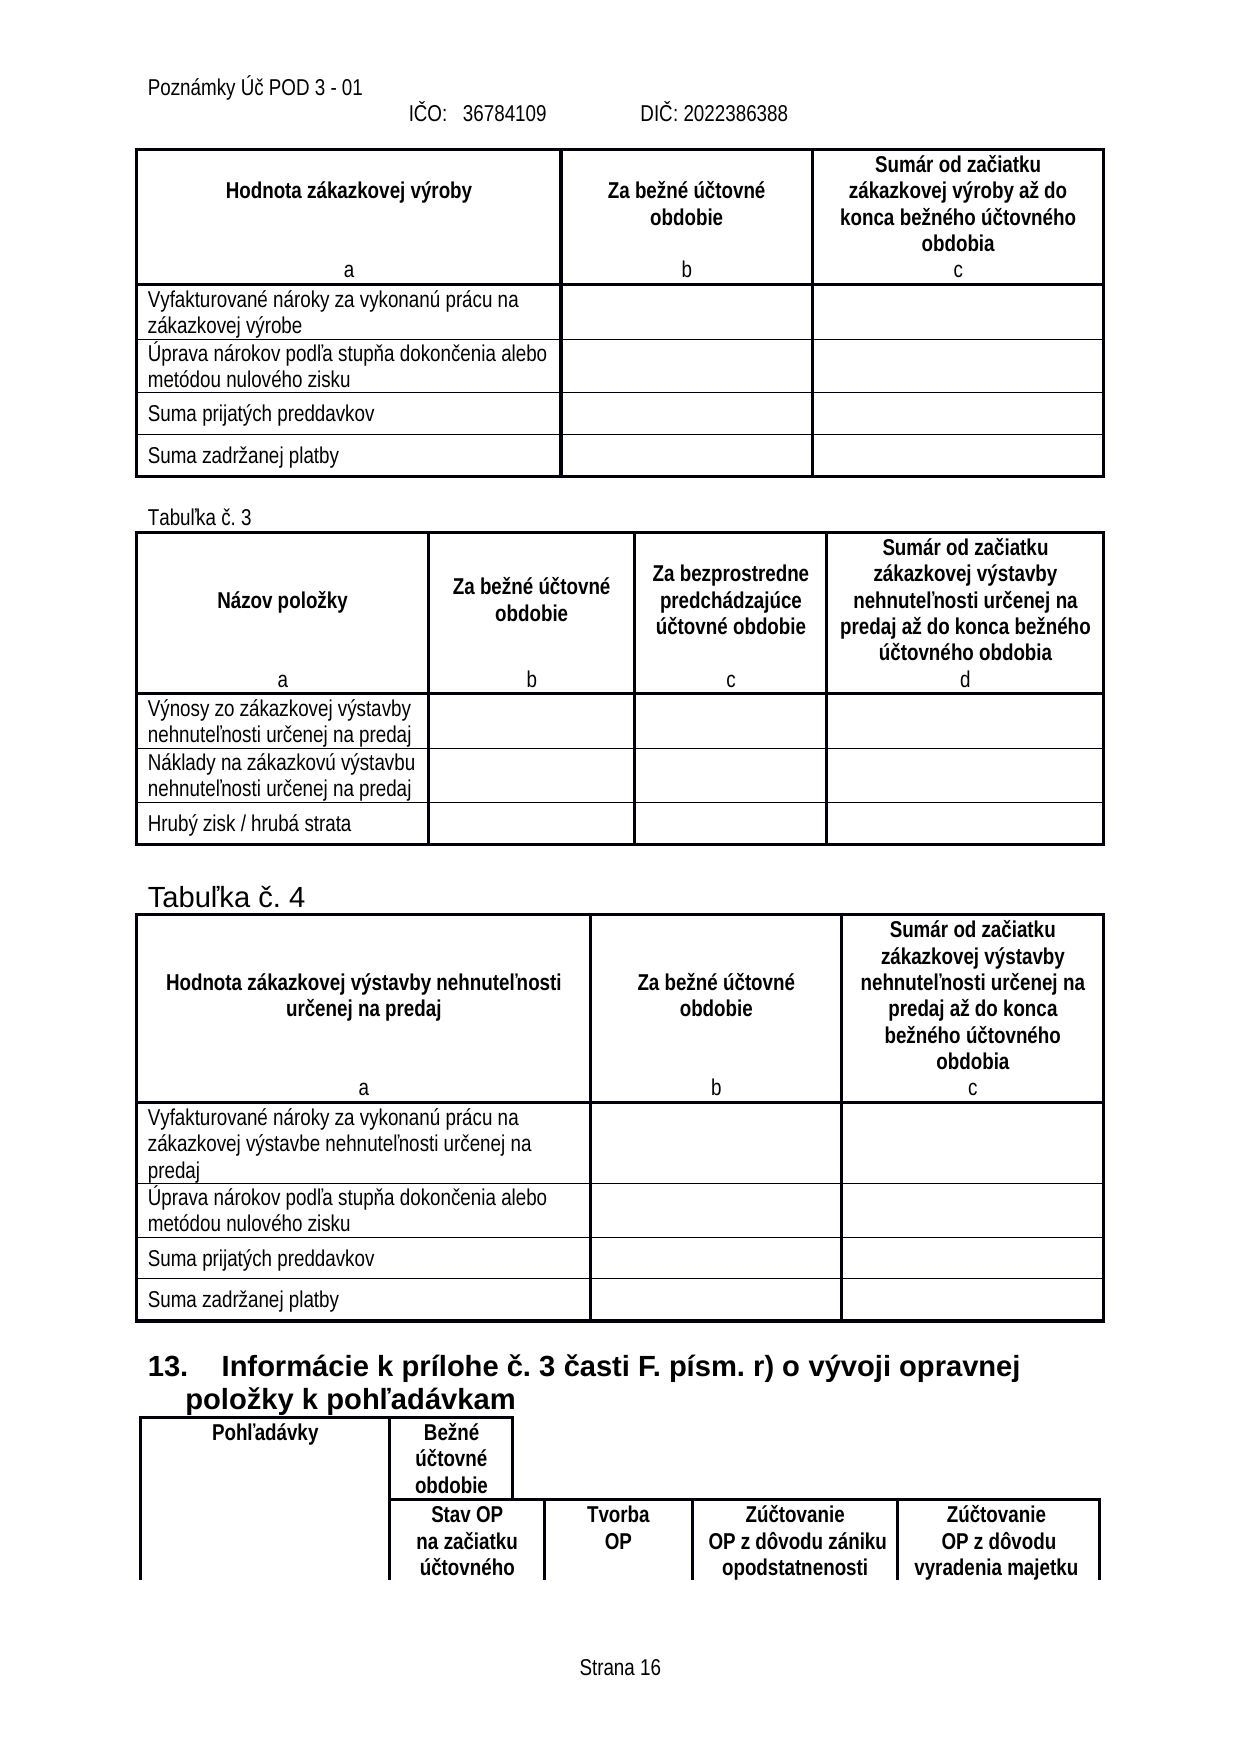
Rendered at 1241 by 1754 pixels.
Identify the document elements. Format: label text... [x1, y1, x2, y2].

table_cell c [843, 1074, 1102, 1101]
table_header Bežné účtovné obdobie [391, 1419, 511, 1498]
table_header Hodnota zákazkovej výroby [138, 151, 559, 256]
table_cell c [814, 256, 1102, 283]
table_cell [814, 393, 1102, 433]
table_cell [814, 435, 1102, 475]
table_cell Zúčtovanie OP z dôvodu vyradenia majetku [899, 1501, 1098, 1580]
table_cell [843, 1279, 1102, 1319]
table_cell a [138, 1074, 589, 1101]
table_cell [563, 393, 811, 433]
table_cell Náklady na zákazkovú výstavbu nehnuteľnosti určenej na predaj [138, 749, 427, 802]
table_cell d [828, 666, 1102, 692]
table_cell b [563, 256, 811, 283]
table_cell c [636, 666, 825, 692]
table_cell a [138, 666, 427, 692]
table_header Názov položky [138, 534, 427, 666]
table_cell a [138, 256, 559, 283]
table_cell b [592, 1074, 840, 1101]
table_cell [592, 1238, 840, 1278]
table_cell [430, 695, 633, 748]
table_header Sumár od začiatku zákazkovej výroby až do konca bežného účtovného obdobia [814, 151, 1102, 256]
table_header Za bežné účtovné obdobie [592, 916, 840, 1074]
table_cell [828, 695, 1102, 748]
table_cell Výnosy zo zákazkovej výstavby nehnuteľnosti určenej na predaj [138, 695, 427, 748]
table_cell [563, 435, 811, 475]
table_cell Suma prijatých preddavkov [138, 393, 559, 433]
table_cell [430, 803, 633, 843]
table_cell Suma zadržanej platby [138, 435, 559, 475]
table_cell [636, 803, 825, 843]
table_cell [563, 340, 811, 392]
table_cell [828, 749, 1102, 802]
table_cell [814, 340, 1102, 392]
table_cell [592, 1279, 840, 1319]
table_cell Hrubý zisk / hrubá strata [138, 803, 427, 843]
table_cell [592, 1104, 840, 1183]
table_cell Tvorba OP [546, 1501, 691, 1580]
table_cell [563, 286, 811, 338]
table_cell [843, 1184, 1102, 1237]
table_cell Vyfakturované nároky za vykonanú prácu na zákazkovej výstavbe nehnuteľnosti určenej na predaj [138, 1104, 589, 1183]
table_cell Stav OP na začiatku účtovného [391, 1501, 543, 1580]
table_cell Suma prijatých preddavkov [138, 1238, 589, 1278]
table_cell Vyfakturované nároky za vykonanú prácu na zákazkovej výrobe [138, 286, 559, 338]
table_cell [430, 749, 633, 802]
table_header Sumár od začiatku zákazkovej výstavby nehnuteľnosti určenej na predaj až do konca bežného účtovného obdobia [828, 534, 1102, 666]
table_cell Zúčtovanie OP z dôvodu zániku opodstatnenosti [694, 1501, 896, 1580]
table_cell Úprava nárokov podľa stupňa dokončenia alebo metódou nulového zisku [138, 340, 559, 392]
table_header Za bežné účtovné obdobie [430, 534, 633, 666]
table_header Pohľadávky [142, 1419, 388, 1580]
table_header Za bežné účtovné obdobie [563, 151, 811, 256]
table_cell [636, 695, 825, 748]
table_header Sumár od začiatku zákazkovej výstavby nehnuteľnosti určenej na predaj až do konca bežného účtovného obdobia [843, 916, 1102, 1074]
text Tabuľka č. 3 [148, 504, 1092, 531]
table_cell Suma zadržanej platby [138, 1279, 589, 1319]
table_header Hodnota zákazkovej výstavby nehnuteľnosti určenej na predaj [138, 916, 589, 1074]
table_cell b [430, 666, 633, 692]
table_cell [636, 749, 825, 802]
title Tabuľka č. 4 [148, 879, 1092, 913]
table_cell [843, 1104, 1102, 1183]
table_header Za bezprostredne predchádzajúce účtovné obdobie [636, 534, 825, 666]
table_cell [592, 1184, 840, 1237]
table_cell [828, 803, 1102, 843]
table_cell [843, 1238, 1102, 1278]
title Informácie k prílohe č. 3 časti F. písm. r) o vývoji opravnej položky k pohľadávkam [148, 1349, 1092, 1416]
table_cell [814, 286, 1102, 338]
table_cell Úprava nárokov podľa stupňa dokončenia alebo metódou nulového zisku [138, 1184, 589, 1237]
